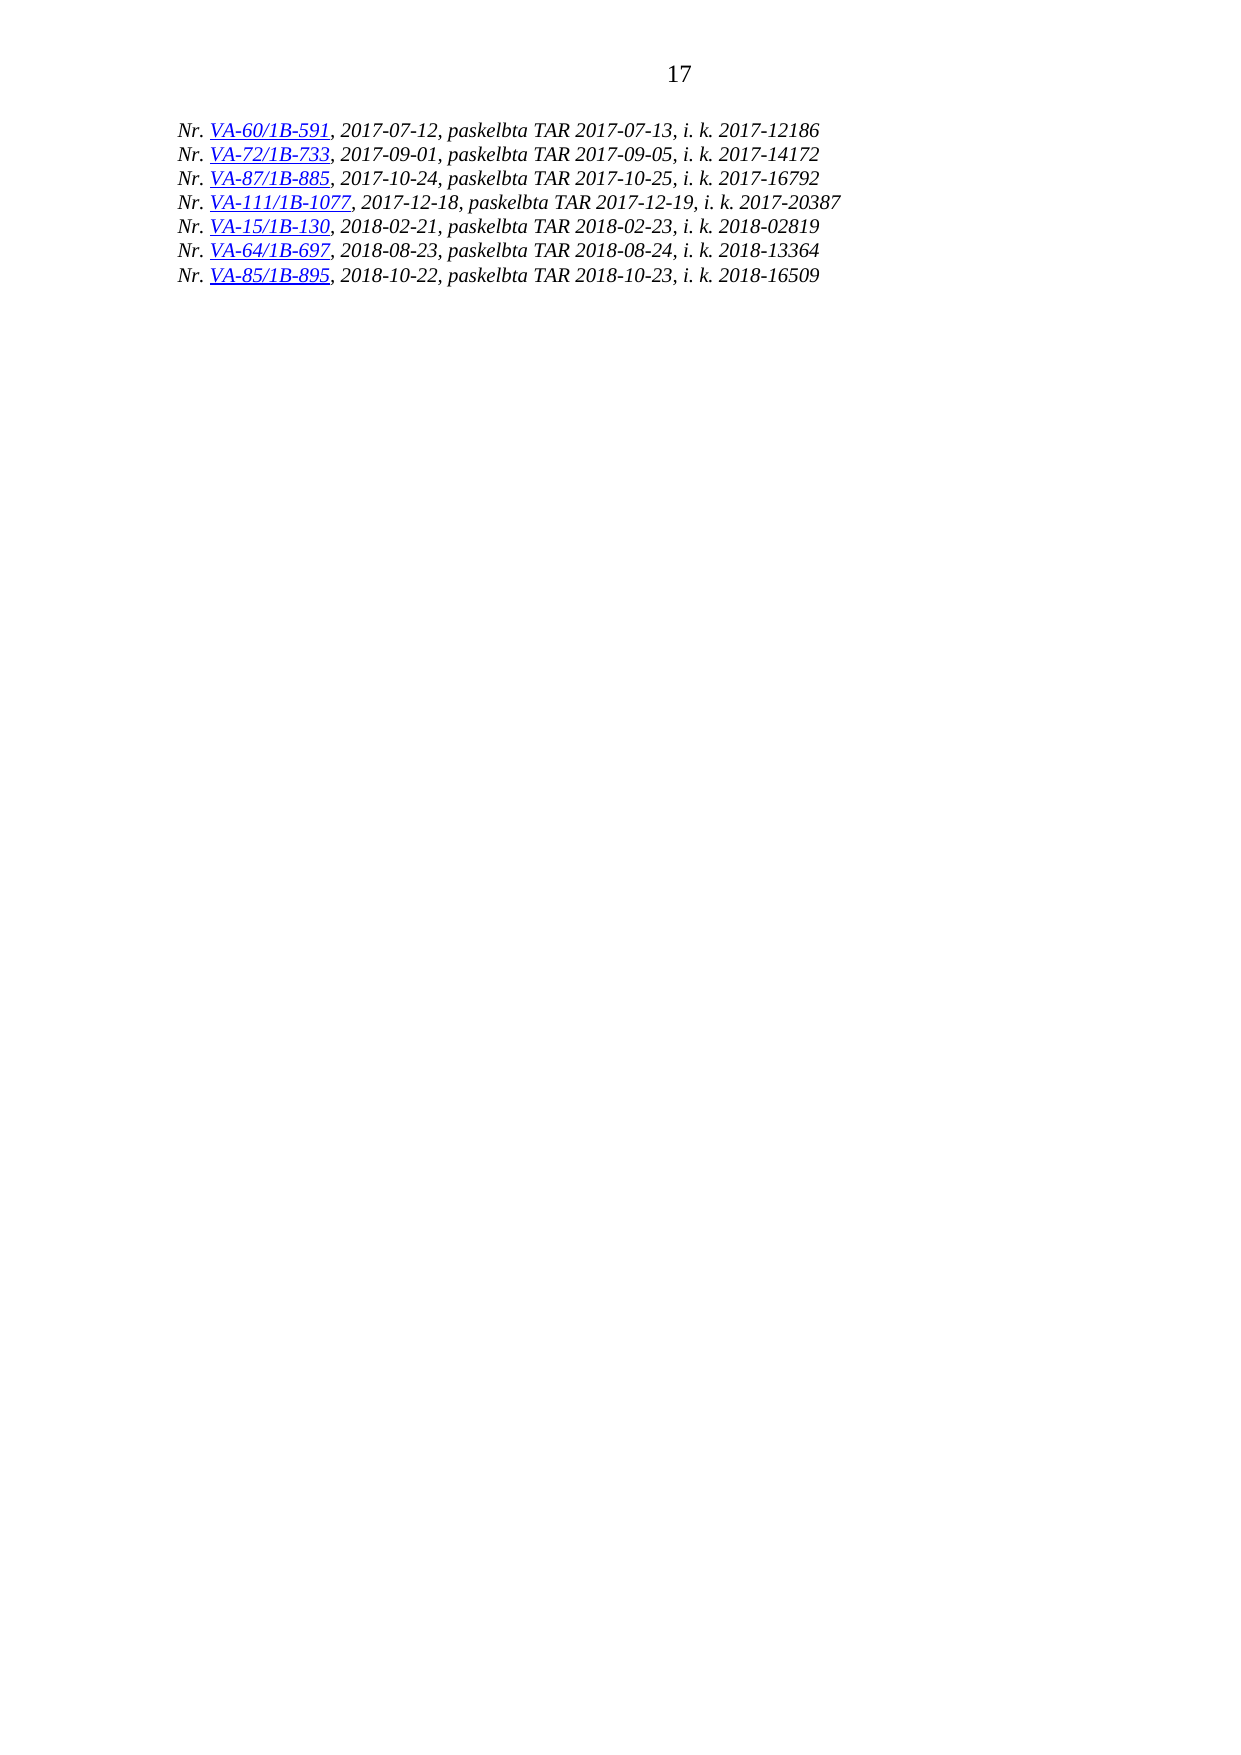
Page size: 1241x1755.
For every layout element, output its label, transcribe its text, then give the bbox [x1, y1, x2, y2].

text Nr. VA-72/1B-733, 2017-09-01, paskelbta TAR 2017-09-05, i. k. 2017-14172 [177, 142, 1181, 166]
text Nr. VA-111/1B-1077, 2017-12-18, paskelbta TAR 2017-12-19, i. k. 2017-20387 [177, 190, 1181, 214]
text Nr. VA-60/1B-591, 2017-07-12, paskelbta TAR 2017-07-13, i. k. 2017-12186 [177, 118, 1181, 142]
text Nr. VA-15/1B-130, 2018-02-21, paskelbta TAR 2018-02-23, i. k. 2018-02819 [177, 214, 1181, 238]
text Nr. VA-85/1B-895, 2018-10-22, paskelbta TAR 2018-10-23, i. k. 2018-16509 [177, 262, 1181, 287]
text Nr. VA-64/1B-697, 2018-08-23, paskelbta TAR 2018-08-24, i. k. 2018-13364 [177, 238, 1181, 262]
text Nr. VA-87/1B-885, 2017-10-24, paskelbta TAR 2017-10-25, i. k. 2017-16792 [177, 166, 1181, 190]
